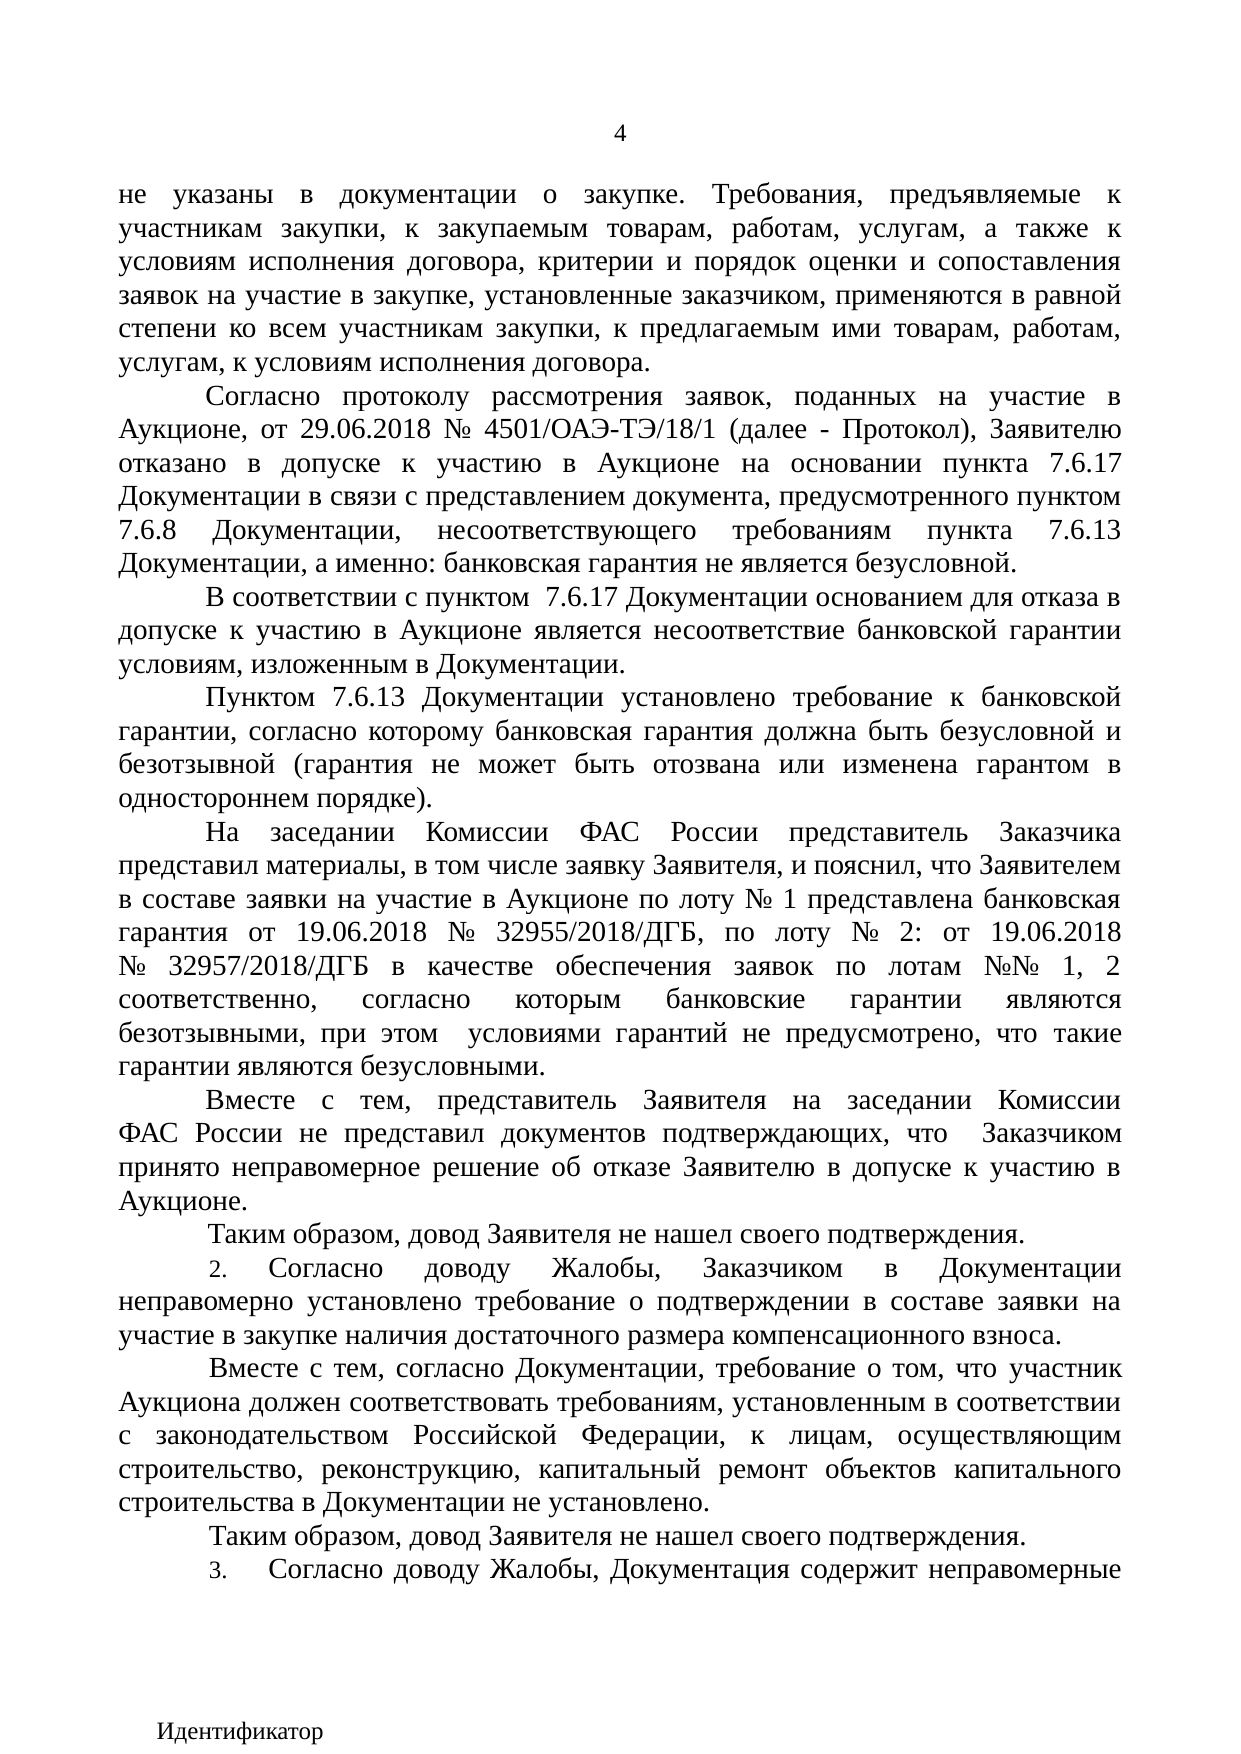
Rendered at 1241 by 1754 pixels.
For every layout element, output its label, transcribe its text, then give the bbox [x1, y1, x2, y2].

text Вместе с тем, согласно Документации, требование о том, что участник Аукциона должен соответствовать требованиям, установленным в соответствии с законодательством Российской Федерации, к лицам, осуществляющим строительство, реконструкцию, капитальный ремонт объектов капитального строительства в Документации не установлено. [118, 1350, 1122, 1518]
list Согласно доводу Жалобы, Документация содержит неправомерные [118, 1552, 1122, 1585]
text Пунктом 7.6.13 Документации установлено требование к банковской гарантии, согласно которому банковская гарантия должна быть безусловной и безотзывной (гарантия не может быть отозвана или изменена гарантом в одностороннем порядке). [118, 679, 1122, 814]
text Таким образом, довод Заявителя не нашел своего подтверждения. [118, 1518, 1122, 1552]
text Вместе с тем, представитель Заявителя на заседании Комиссии ФАС России не представил документов подтверждающих, что Заказчиком принято неправомерное решение об отказе Заявителю в допуске к участию в Аукционе. [118, 1082, 1122, 1216]
list Согласно доводу Жалобы, Заказчиком в Документации неправомерно установлено требование о подтверждении в составе заявки на участие в закупке наличия достаточного размера компенсационного взноса. [118, 1250, 1122, 1350]
text Таким образом, довод Заявителя не нашел своего подтверждения. [118, 1216, 1122, 1250]
text Согласно протоколу рассмотрения заявок, поданных на участие в Аукционе, от 29.06.2018 № 4501/ОАЭ-ТЭ/18/1 (далее - Протокол), Заявителю отказано в допуске к участию в Аукционе на основании пункта 7.6.17 Документации в связи с представлением документа, предусмотренного пунктом 7.6.8 Документации, несоответствующего требованиям пункта 7.6.13 Документации, а именно: банковская гарантия не является безусловной. [118, 378, 1122, 579]
text На заседании Комиссии ФАС России представитель Заказчика представил материалы, в том числе заявку Заявителя, и пояснил, что Заявителем в составе заявки на участие в Аукционе по лоту № 1 представлена банковская гарантия от 19.06.2018 № 32955/2018/ДГБ, по лоту № 2: от 19.06.2018 № 32957/2018/ДГБ в качестве обеспечения заявок по лотам №№ 1, 2 соответственно, согласно которым банковские гарантии являются безотзывными, при этом условиями гарантий не предусмотрено, что такие гарантии являются безусловными. [118, 814, 1122, 1082]
text не указаны в документации о закупке. Требования, предъявляемые к участникам закупки, к закупаемым товарам, работам, услугам, а также к условиям исполнения договора, критерии и порядок оценки и сопоставления заявок на участие в закупке, установленные заказчиком, применяются в равной степени ко всем участникам закупки, к предлагаемым ими товарам, работам, услугам, к условиям исполнения договора. [118, 176, 1122, 378]
text В соответствии с пунктом 7.6.17 Документации основанием для отказа в допуске к участию в Аукционе является несоответствие банковской гарантии условиям, изложенным в Документации. [118, 579, 1122, 679]
